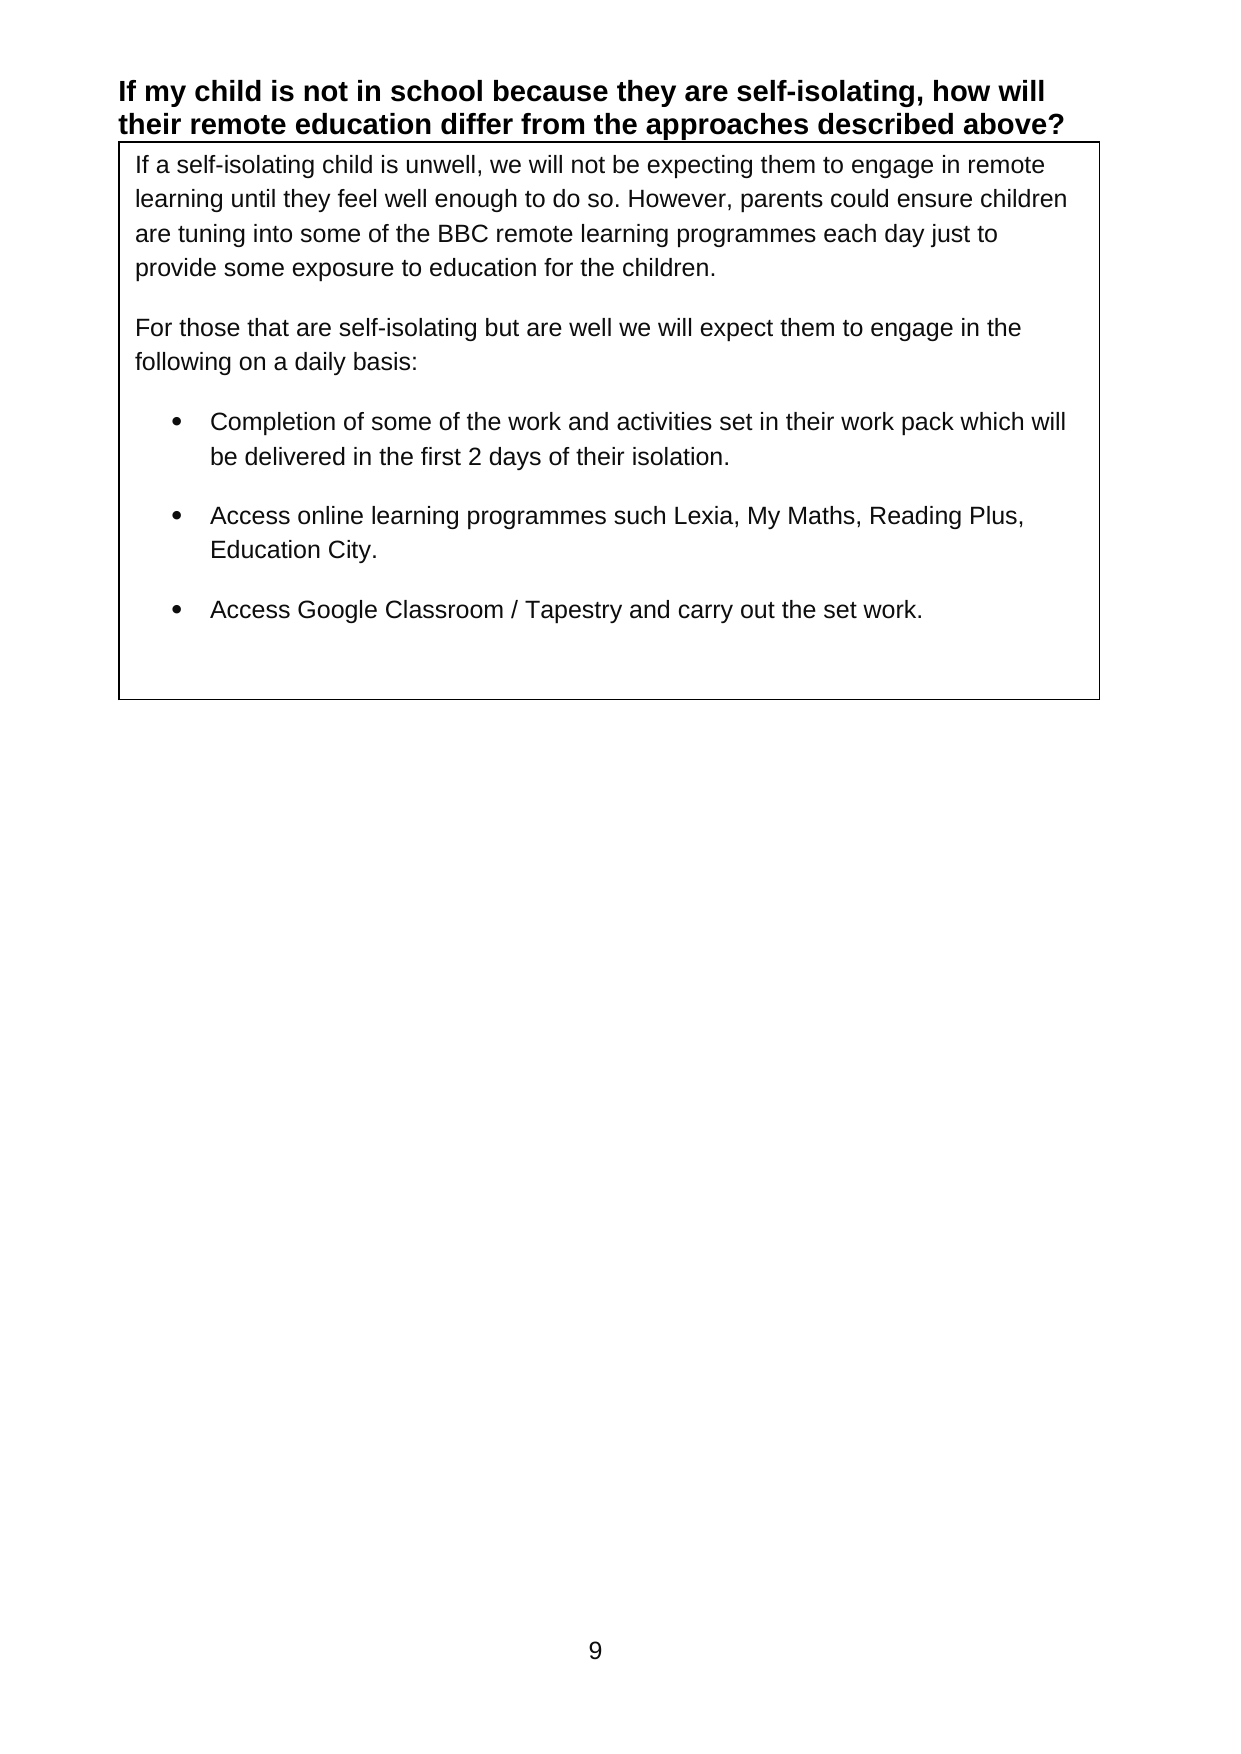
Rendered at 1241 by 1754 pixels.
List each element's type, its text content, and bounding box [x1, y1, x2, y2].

list Completion of some of the work and activities set in their work pack which will be delivered in the first 2 days of their isolation. [172, 407, 1083, 470]
subtitle If my child is not in school because they are self-isolating, how will their remote education differ from the approaches described above? [118, 74, 1107, 141]
text If a self-isolating child is unwell, we will not be expecting them to engage in remote learning until they feel well enough to do so. However, parents could ensure children are tuning into some of the BBC remote learning programmes each day just to provide some exposure to education for the children. [135, 150, 1083, 282]
list Access online learning programmes such Lexia, My Maths, Reading Plus, Education City. [172, 501, 1083, 564]
text For those that are self-isolating but are well we will expect them to engage in the following on a daily basis: [135, 313, 1083, 376]
list Access Google Classroom / Tapestry and carry out the set work. [172, 595, 1083, 624]
